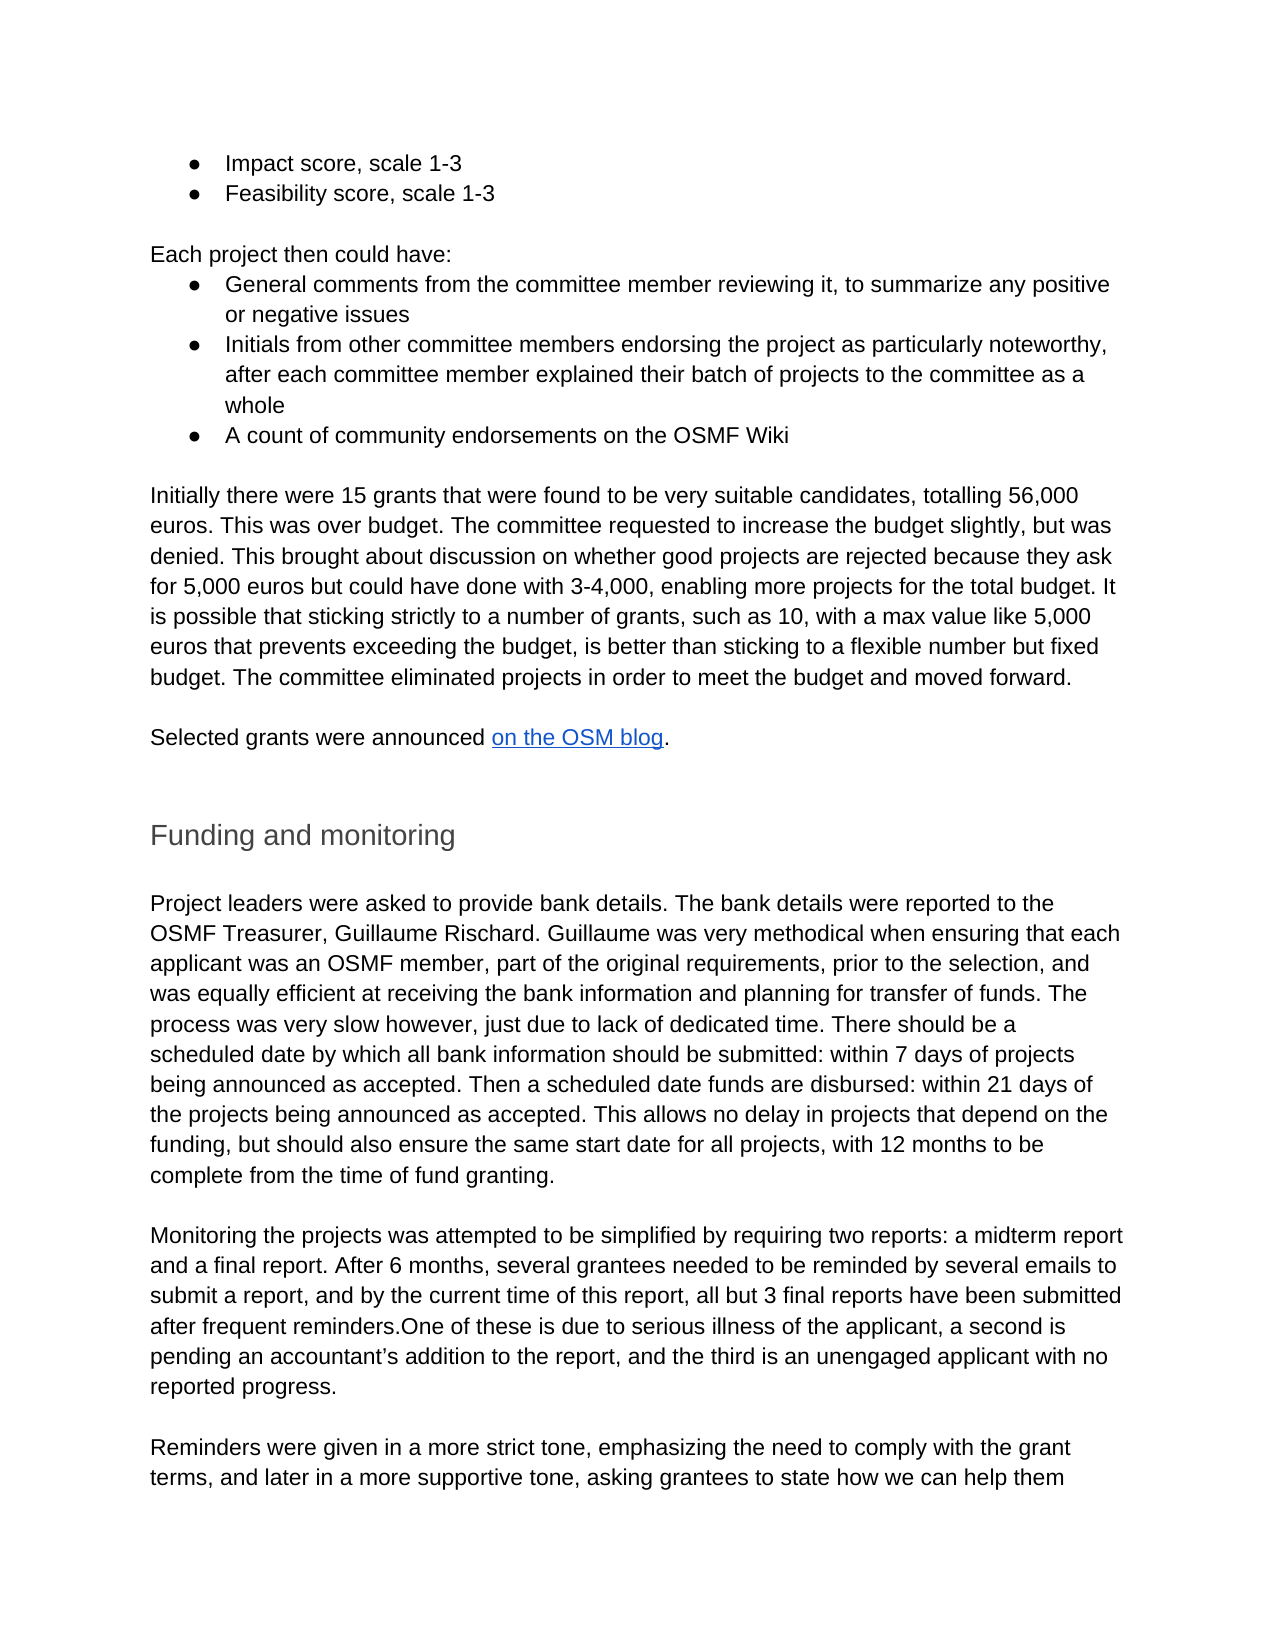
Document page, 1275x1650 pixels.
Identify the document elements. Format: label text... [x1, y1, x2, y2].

text Reminders were given in a more strict tone, emphasizing the need to comply with the grant terms, and later in a more supportive tone, asking grantees to state how we can help them [150, 1433, 1125, 1490]
text Selected grants were announced on the OSM blog. [150, 724, 1125, 750]
list Feasibility score, scale 1-3 [187, 180, 1125, 207]
text Monitoring the projects was attempted to be simplified by requiring two reports: a midterm report and a final report. After 6 months, several grantees needed to be reminded by several emails to submit a report, and by the current time of this report, all but 3 final reports have been submitted after frequent reminders.One of these is due to serious illness of the applicant, a second is pending an accountant’s addition to the report, and the third is an unengaged applicant with no reported progress. [150, 1222, 1125, 1399]
subtitle Funding and monitoring [150, 818, 1125, 851]
list General comments from the committee member reviewing it, to summarize any positive or negative issues [187, 271, 1125, 327]
list A count of community endorsements on the OSMF Wiki [187, 422, 1125, 448]
text Project leaders were asked to provide bank details. The bank details were reported to the OSMF Treasurer, Guillaume Rischard. Guillaume was very methodical when ensuring that each applicant was an OSMF member, part of the original requirements, prior to the selection, and was equally efficient at receiving the bank information and planning for transfer of funds. The process was very slow however, just due to lack of dedicated time. There should be a scheduled date by which all bank information should be submitted: within 7 days of projects being announced as accepted. Then a scheduled date funds are disbursed: within 21 days of the projects being announced as accepted. This allows no delay in projects that depend on the funding, but should also ensure the same start date for all projects, with 12 months to be complete from the time of fund granting. [150, 890, 1125, 1188]
list Impact score, scale 1-3 [187, 150, 1125, 176]
text Initially there were 15 grants that were found to be very suitable candidates, totalling 56,000 euros. This was over budget. The committee requested to increase the budget slightly, but was denied. This brought about discussion on whether good projects are rejected because they ask for 5,000 euros but could have done with 3-4,000, enabling more projects for the total budget. It is possible that sticking strictly to a number of grants, such as 10, with a max value like 5,000 euros that prevents exceeding the budget, is better than sticking to a flexible number but fixed budget. The committee eliminated projects in order to meet the budget and moved forward. [150, 482, 1125, 690]
text Each project then could have: [150, 241, 1125, 267]
list Initials from other committee members endorsing the project as particularly noteworthy, after each committee member explained their batch of projects to the committee as a whole [187, 331, 1125, 418]
